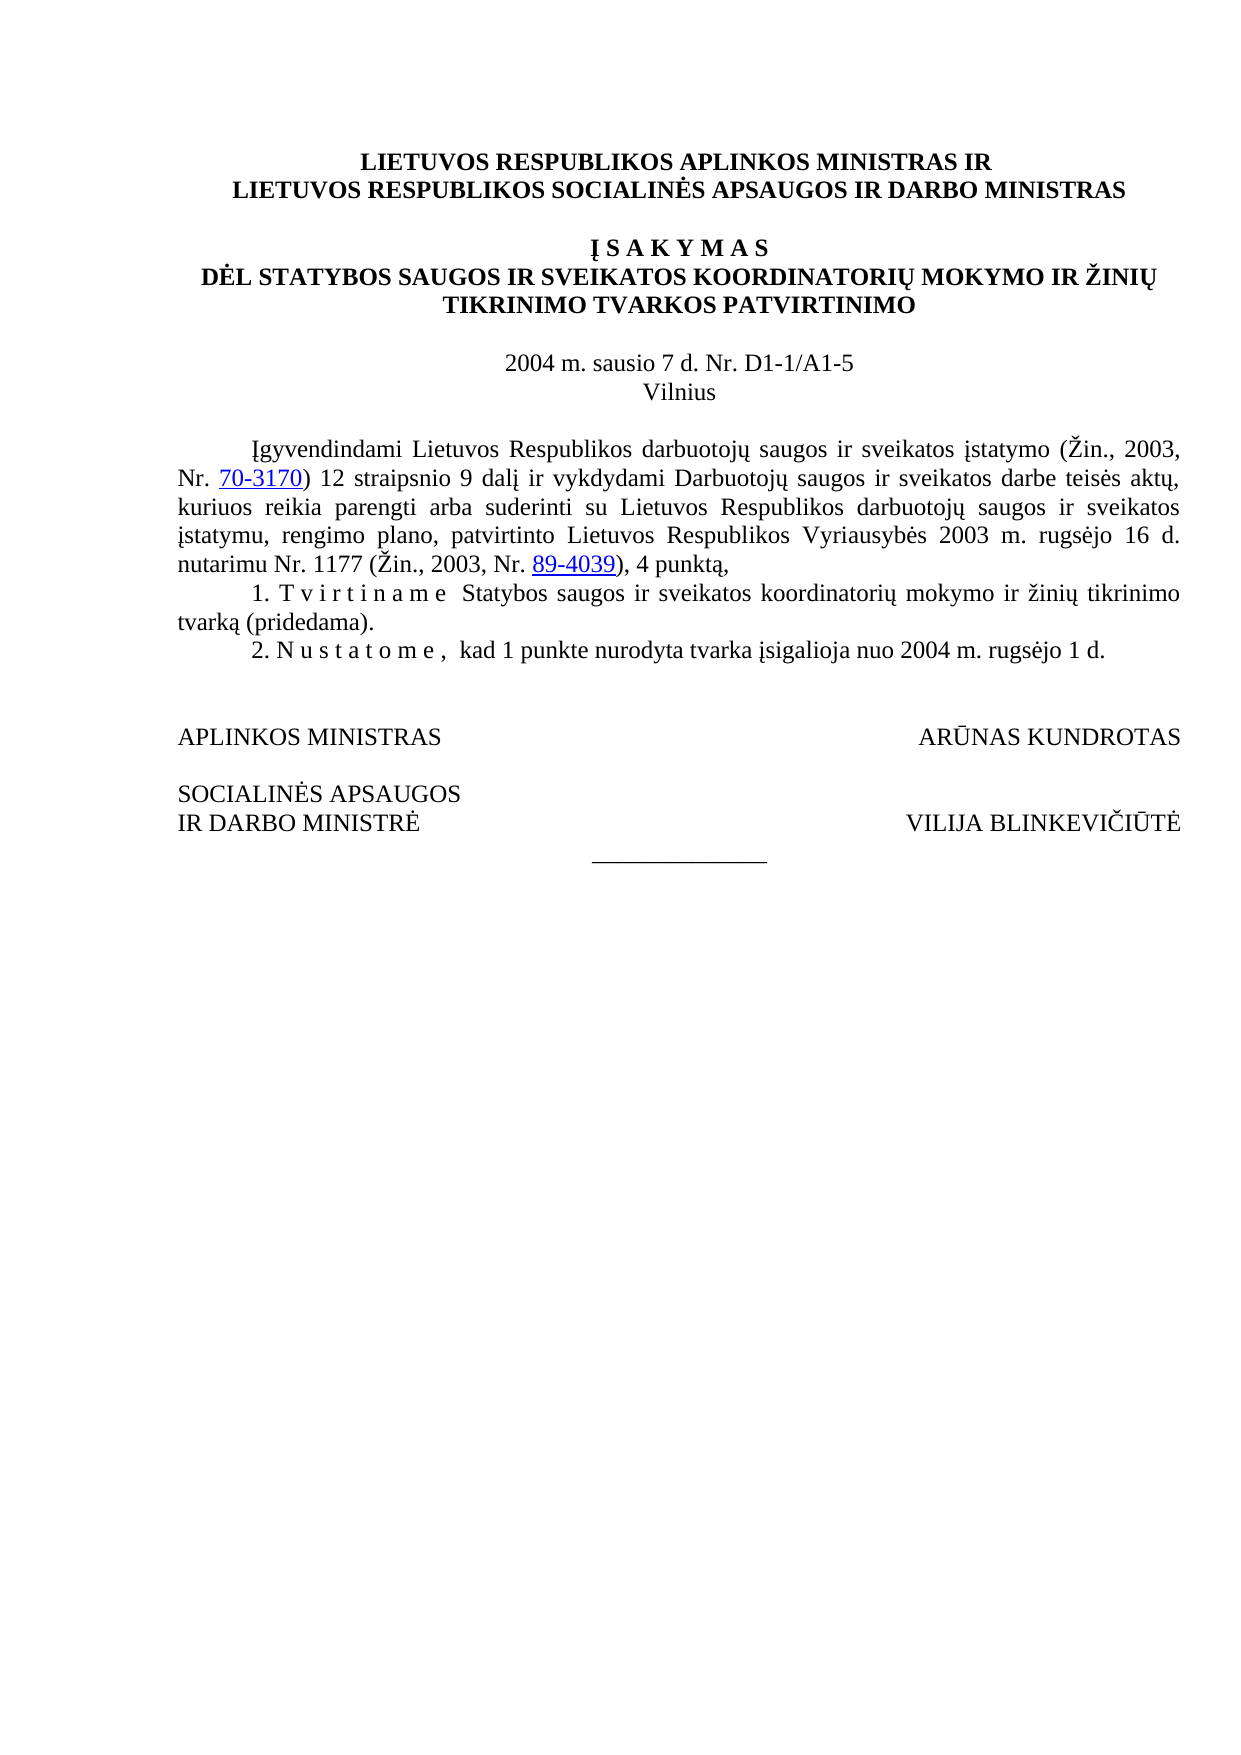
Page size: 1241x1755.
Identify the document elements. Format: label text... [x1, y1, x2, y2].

text APLINKOS MINISTRAS ARŪNAS KUNDROTAS [177, 722, 1181, 751]
text IR DARBO MINISTRĖ VILIJA BLINKEVIČIŪTĖ [177, 808, 1181, 837]
text Įgyvendindami Lietuvos Respublikos darbuotojų saugos ir sveikatos įstatymo (Žin., 2003, Nr. 70-3170) 12 straipsnio 9 dalį ir vykdydami Darbuotojų saugos ir sveikatos darbe teisės aktų, kuriuos reikia parengti arba suderinti su Lietuvos Respublikos darbuotojų saugos ir sveikatos įstatymu, rengimo plano, patvirtinto Lietuvos Respublikos Vyriausybės 2003 m. rugsėjo 16 d. nutarimu Nr. 1177 (Žin., 2003, Nr. 89-4039), 4 punktą, [177, 434, 1181, 578]
text DĖL STATYBOS SAUGOS IR SVEIKATOS KOORDINATORIŲ MOKYMO IR ŽINIŲ TIKRINIMO TVARKOS PATVIRTINIMO [177, 262, 1181, 319]
text 2. Nustatome, kad 1 punkte nurodyta tvarka įsigalioja nuo 2004 m. rugsėjo 1 d. [177, 636, 1181, 664]
text LIETUVOS RESPUBLIKOS APLINKOS MINISTRAS IR [177, 147, 1181, 176]
text 2004 m. sausio 7 d. Nr. D1-1/A1-5 [177, 348, 1181, 377]
text LIETUVOS RESPUBLIKOS SOCIALINĖS APSAUGOS IR DARBO MINISTRAS [177, 176, 1181, 204]
text Vilnius [177, 377, 1181, 406]
text Į S A K Y M A S [177, 233, 1181, 262]
text 1. Tvirtiname Statybos saugos ir sveikatos koordinatorių mokymo ir žinių tikrinimo tvarką (pridedama). [177, 578, 1181, 636]
text SOCIALINĖS APSAUGOS [177, 779, 1181, 808]
text ______________ [177, 837, 1181, 866]
